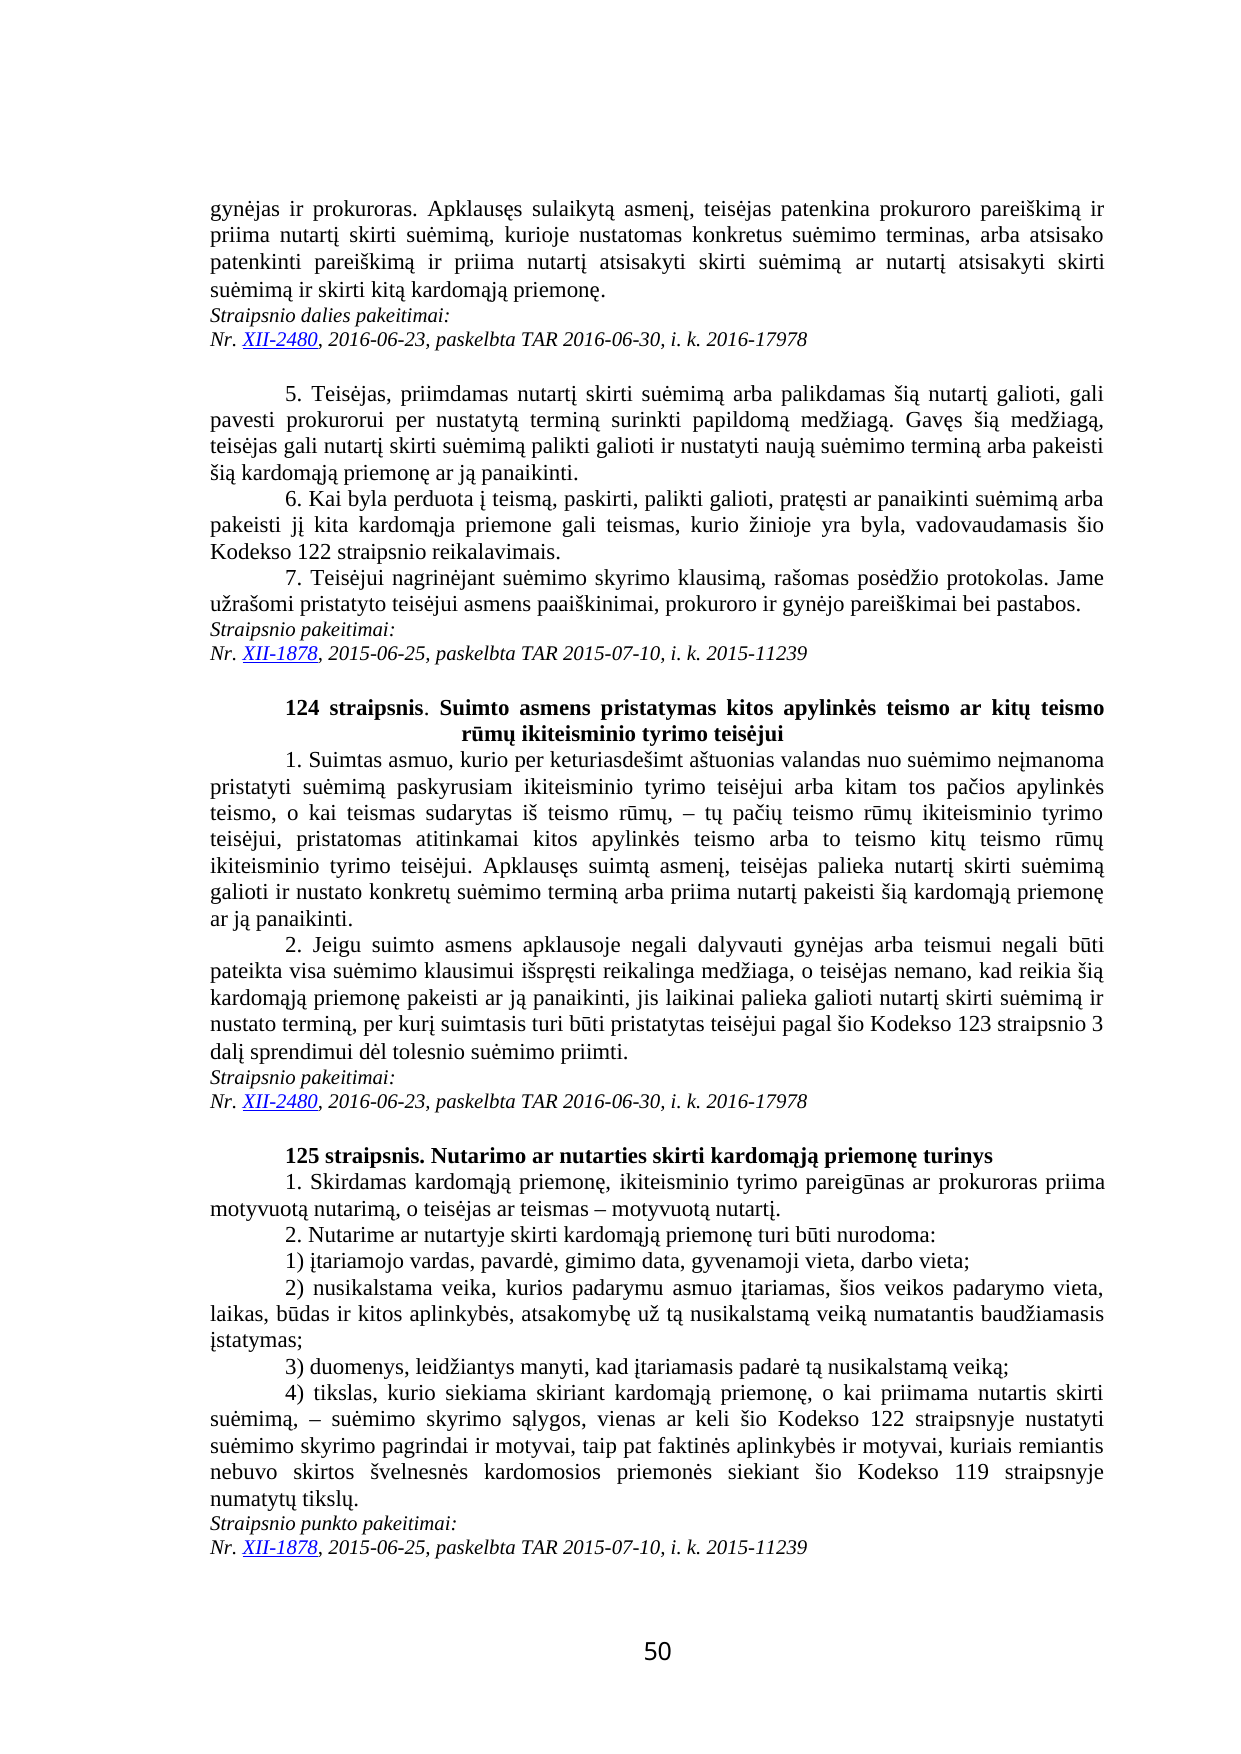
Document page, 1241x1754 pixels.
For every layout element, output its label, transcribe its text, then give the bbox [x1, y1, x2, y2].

text Nr. XII-1878, 2015-06-25, paskelbta TAR 2015-07-10, i. k. 2015-11239 [210, 1535, 1106, 1559]
text 5. Teisėjas, priimdamas nutartį skirti suėmimą arba palikdamas šią nutartį galioti, gali pavesti prokurorui per nustatytą terminą surinkti papildomą medžiagą. Gavęs šią medžiagą, teisėjas gali nutartį skirti suėmimą palikti galioti ir nustatyti naują suėmimo terminą arba pakeisti šią kardomąją priemonę ar ją panaikinti. [210, 380, 1106, 485]
text Straipsnio pakeitimai: [210, 617, 1106, 641]
text Nr. XII-1878, 2015-06-25, paskelbta TAR 2015-07-10, i. k. 2015-11239 [210, 641, 1106, 665]
text 2) nusikalstama veika, kurios padarymu asmuo įtariamas, šios veikos padarymo vieta, laikas, būdas ir kitos aplinkybės, atsakomybę už tą nusikalstamą veiką numatantis baudžiamasis įstatymas; [210, 1274, 1106, 1353]
text 1. Suimtas asmuo, kurio per keturiasdešimt aštuonias valandas nuo suėmimo neįmanoma pristatyti suėmimą paskyrusiam ikiteisminio tyrimo teisėjui arba kitam tos pačios apylinkės teismo, o kai teismas sudarytas iš teismo rūmų, – tų pačių teismo rūmų ikiteisminio tyrimo teisėjui, pristatomas atitinkamai kitos apylinkės teismo arba to teismo kitų teismo rūmų ikiteisminio tyrimo teisėjui. Apklausęs suimtą asmenį, teisėjas palieka nutartį skirti suėmimą galioti ir nustato konkretų suėmimo terminą arba priima nutartį pakeisti šią kardomąją priemonę ar ją panaikinti. [210, 746, 1106, 931]
text 7. Teisėjui nagrinėjant suėmimo skyrimo klausimą, rašomas posėdžio protokolas. Jame užrašomi pristatyto teisėjui asmens paaiškinimai, prokuroro ir gynėjo pareiškimai bei pastabos. [210, 564, 1106, 617]
text gynėjas ir prokuroras. Apklausęs sulaikytą asmenį, teisėjas patenkina prokuroro pareiškimą ir priima nutartį skirti suėmimą, kurioje nustatomas konkretus suėmimo terminas, arba atsisako patenkinti pareiškimą ir priima nutartį atsisakyti skirti suėmimą ar nutartį atsisakyti skirti suėmimą ir skirti kitą kardomąją priemonę. [210, 195, 1106, 303]
text 124 straipsnis. Suimto asmens pristatymas kitos apylinkės teismo ar kitų teismo rūmų ikiteisminio tyrimo teisėjui [285, 694, 1106, 746]
text 4) tikslas, kurio siekiama skiriant kardomąją priemonę, o kai priimama nutartis skirti suėmimą, – suėmimo skyrimo sąlygos, vienas ar keli šio Kodekso 122 straipsnyje nustatyti suėmimo skyrimo pagrindai ir motyvai, taip pat faktinės aplinkybės ir motyvai, kuriais remiantis nebuvo skirtos švelnesnės kardomosios priemonės siekiant šio Kodekso 119 straipsnyje numatytų tikslų. [210, 1379, 1106, 1511]
text Straipsnio punkto pakeitimai: [210, 1511, 1106, 1535]
text Nr. XII-2480, 2016-06-23, paskelbta TAR 2016-06-30, i. k. 2016-17978 [210, 1089, 1106, 1113]
text 6. Kai byla perduota į teismą, paskirti, palikti galioti, pratęsti ar panaikinti suėmimą arba pakeisti jį kita kardomąja priemone gali teismas, kurio žinioje yra byla, vadovaudamasis šio Kodekso 122 straipsnio reikalavimais. [210, 485, 1106, 564]
text Nr. XII-2480, 2016-06-23, paskelbta TAR 2016-06-30, i. k. 2016-17978 [210, 327, 1106, 351]
text 125 straipsnis. Nutarimo ar nutarties skirti kardomąją priemonę turinys [210, 1142, 1106, 1168]
text Straipsnio pakeitimai: [210, 1065, 1106, 1089]
text 2. Nutarime ar nutartyje skirti kardomąją priemonę turi būti nurodoma: [210, 1221, 1106, 1247]
text 2. Jeigu suimto asmens apklausoje negali dalyvauti gynėjas arba teismui negali būti pateikta visa suėmimo klausimui išspręsti reikalinga medžiaga, o teisėjas nemano, kad reikia šią kardomąją priemonę pakeisti ar ją panaikinti, jis laikinai palieka galioti nutartį skirti suėmimą ir nustato terminą, per kurį suimtasis turi būti pristatytas teisėjui pagal šio Kodekso 123 straipsnio 3 dalį sprendimui dėl tolesnio suėmimo priimti. [210, 931, 1106, 1065]
text 1. Skirdamas kardomąją priemonę, ikiteisminio tyrimo pareigūnas ar prokuroras priima motyvuotą nutarimą, o teisėjas ar teismas – motyvuotą nutartį. [210, 1168, 1106, 1221]
text 3) duomenys, leidžiantys manyti, kad įtariamasis padarė tą nusikalstamą veiką; [210, 1353, 1106, 1379]
text 1) įtariamojo vardas, pavardė, gimimo data, gyvenamoji vieta, darbo vieta; [210, 1247, 1106, 1274]
text Straipsnio dalies pakeitimai: [210, 303, 1106, 327]
